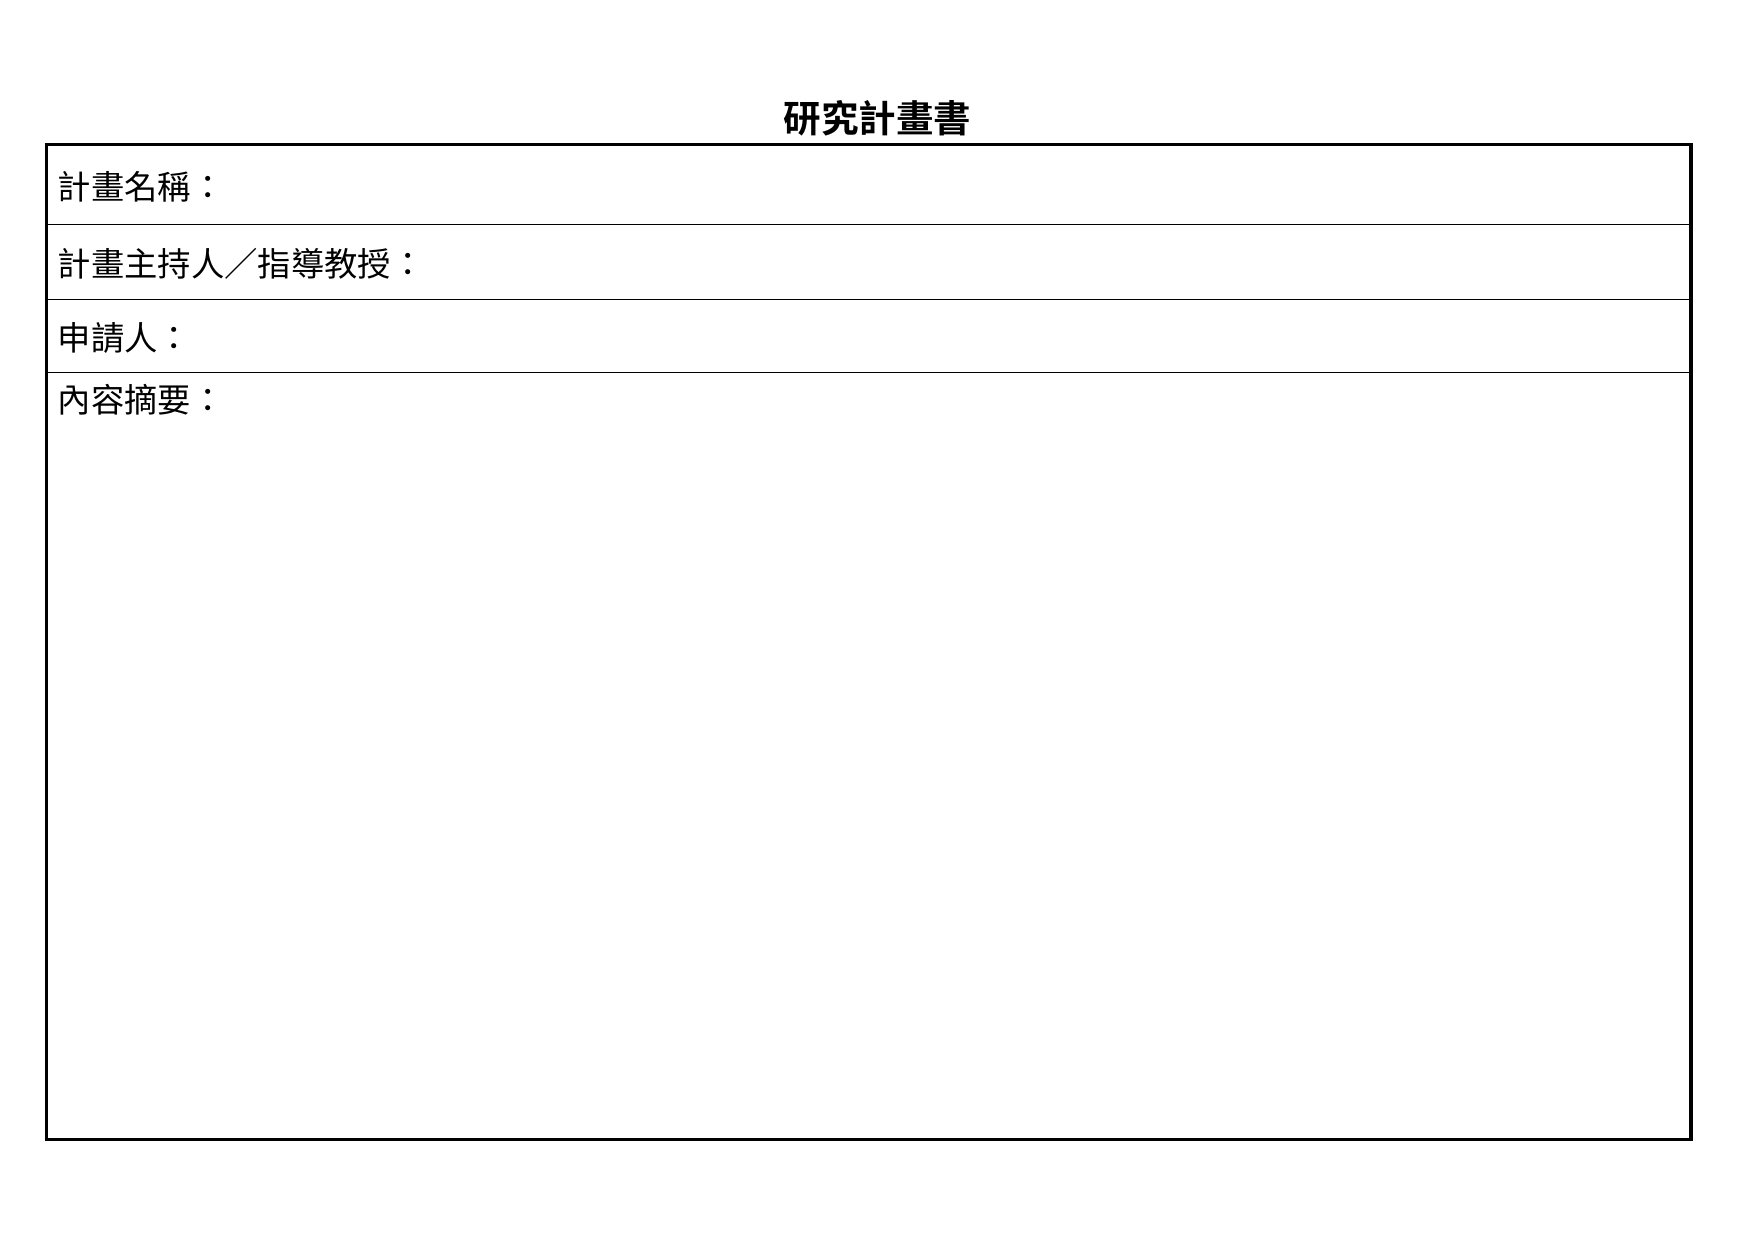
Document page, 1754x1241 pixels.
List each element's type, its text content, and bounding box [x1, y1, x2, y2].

table_cell 申請人： [48, 300, 1689, 372]
table_cell 計畫主持人／指導教授： [48, 225, 1689, 299]
text 研究計畫書 [59, 89, 1695, 143]
table_cell 內容摘要： [48, 373, 1689, 1137]
table_header 計畫名稱： [48, 146, 1689, 224]
